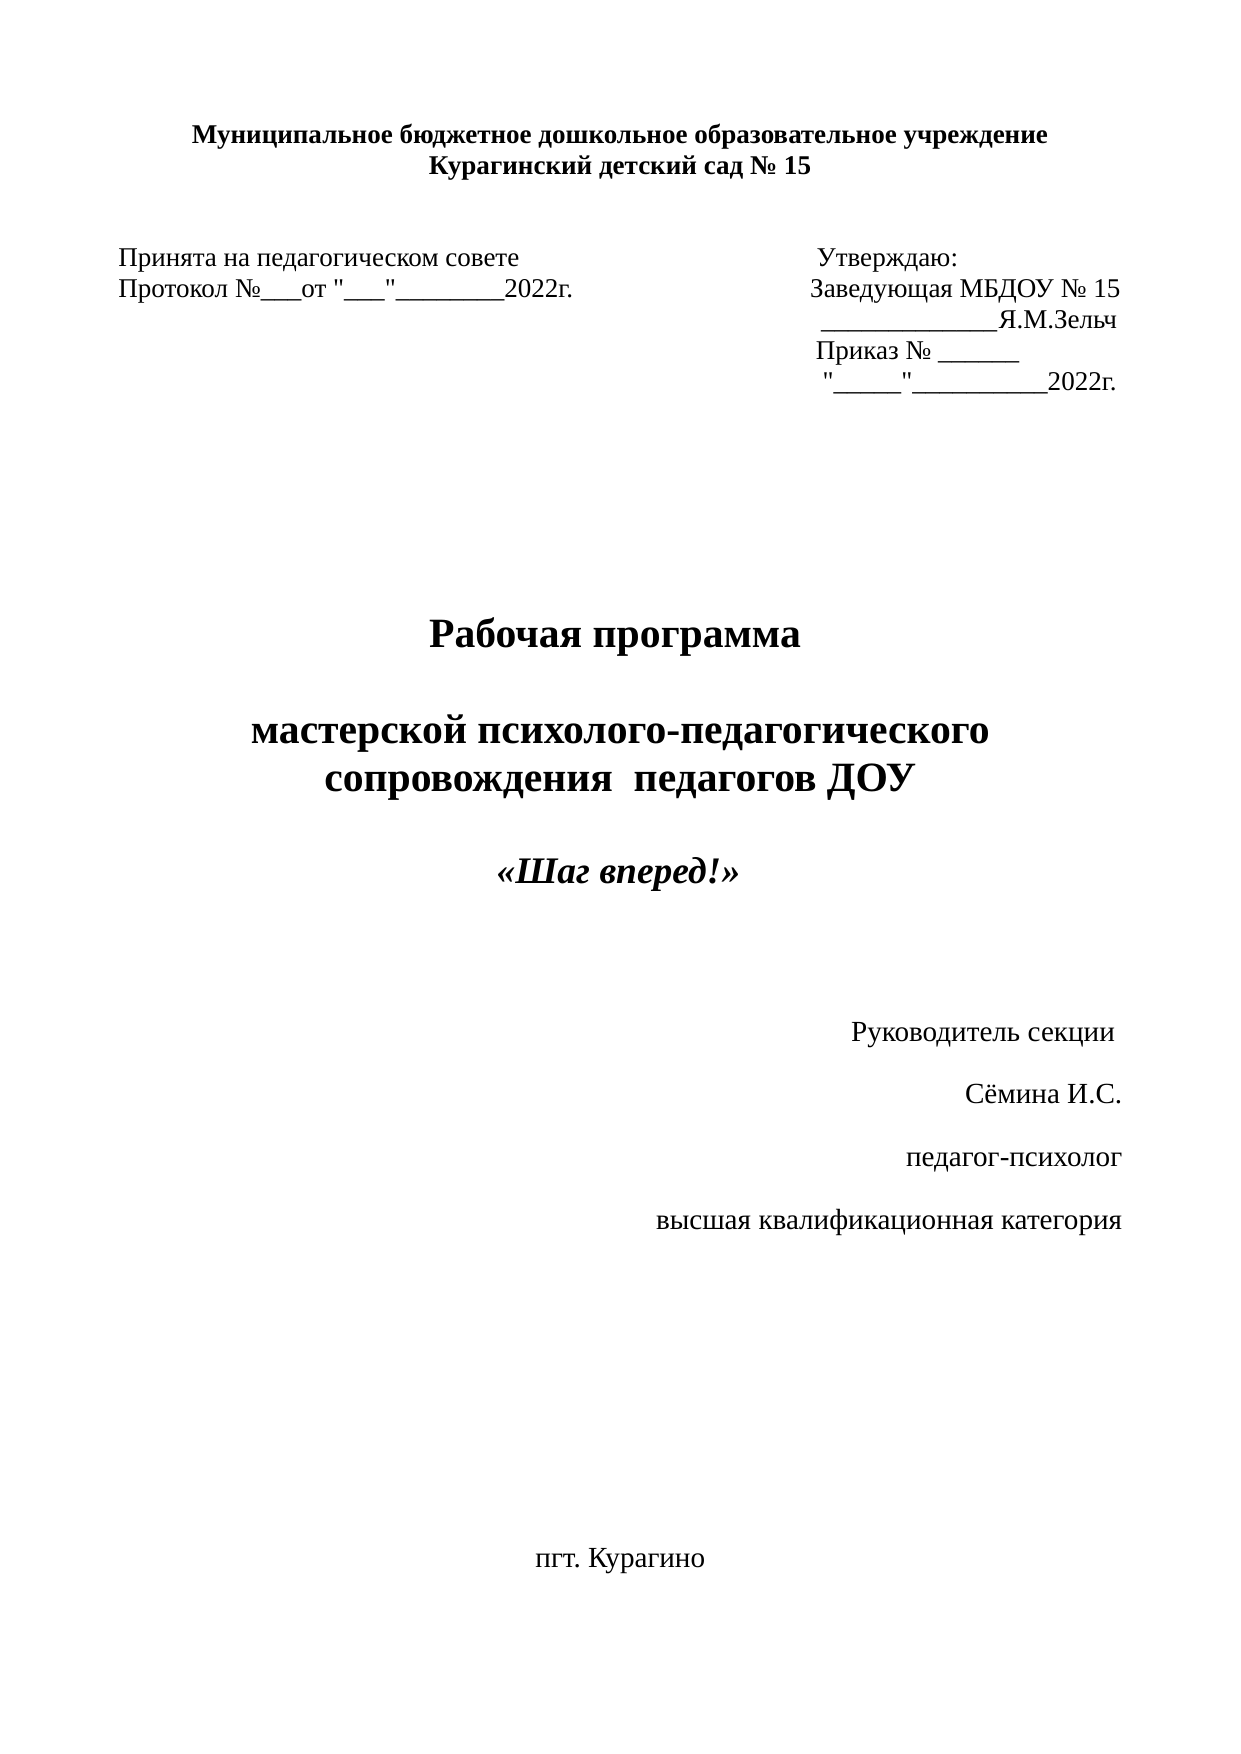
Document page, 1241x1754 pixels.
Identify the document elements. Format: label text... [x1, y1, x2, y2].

text Рабочая программа [118, 608, 1122, 656]
text высшая квалификационная категория [118, 1202, 1122, 1236]
text педагог-психолог [118, 1139, 1122, 1173]
text Протокол №___от "___"________2022г. Заведующая МБДОУ № 15 [118, 272, 1122, 303]
text пгт. Курагино [118, 1541, 1122, 1574]
text Приказ № ______ [118, 334, 1122, 365]
text Сёмина И.С. [118, 1077, 1122, 1110]
text Руководитель секции [118, 1014, 1122, 1047]
text _____________Я.М.Зельч [118, 303, 1122, 334]
text Принята на педагогическом совете Утверждаю: [118, 241, 1122, 272]
text мастерской психолого-педагогического сопровождения педагогов ДОУ [118, 704, 1122, 800]
text Муниципальное бюджетное дошкольное образовательное учреждение Курагинский детский сад № 15 [118, 118, 1122, 180]
text «Шаг вперед!» [118, 848, 1122, 891]
text "_____"__________2022г. [118, 365, 1122, 396]
